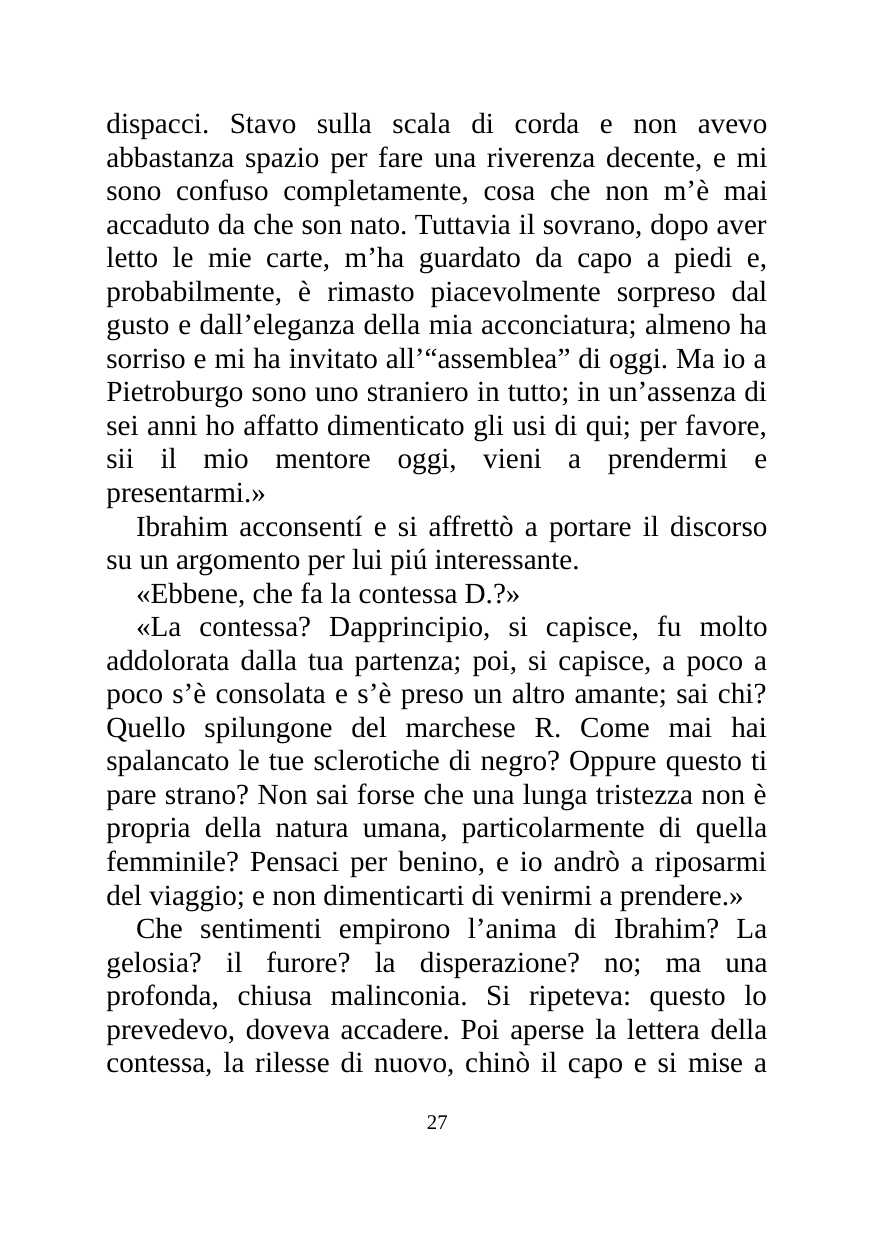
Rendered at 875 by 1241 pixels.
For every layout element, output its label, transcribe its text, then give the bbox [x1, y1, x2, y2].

text Ibrahim acconsentí e si affrettò a portare il discorso su un argomento per lui piú interessante. [106, 509, 768, 576]
text Che sentimenti empirono l’anima di Ibrahim? La gelosia? il furore? la disperazione? no; ma una profonda, chiusa malinconia. Si ripeteva: questo lo prevedevo, doveva accadere. Poi aperse la lettera della contessa, la rilesse di nuovo, chinò il capo e si mise a [106, 911, 768, 1079]
text «La contessa? Dapprincipio, si capisce, fu molto addolorata dalla tua partenza; poi, si capisce, a poco a poco s’è consolata e s’è preso un altro amante; sai chi? Quello spilungone del marchese R. Come mai hai spalancato le tue sclerotiche di negro? Oppure questo ti pare strano? Non sai forse che una lunga tristezza non è propria della natura umana, particolarmente di quella femminile? Pensaci per benino, e io andrò a riposarmi del viaggio; e non dimenticarti di venirmi a prendere.» [106, 609, 768, 911]
text dispacci. Stavo sulla scala di corda e non avevo abbastanza spazio per fare una riverenza decente, e mi sono confuso completamente, cosa che non m’è mai accaduto da che son nato. Tuttavia il sovrano, dopo aver letto le mie carte, m’ha guardato da capo a piedi e, probabilmente, è rimasto piacevolmente sorpreso dal gusto e dall’eleganza della mia acconciatura; almeno ha sorriso e mi ha invitato all’“assemblea” di oggi. Ma io a Pietroburgo sono uno straniero in tutto; in un’assenza di sei anni ho affatto dimenticato gli usi di qui; per favore, sii il mio mentore oggi, vieni a prendermi e presentarmi.» [106, 106, 768, 509]
text «Ebbene, che fa la contessa D.?» [106, 576, 768, 609]
